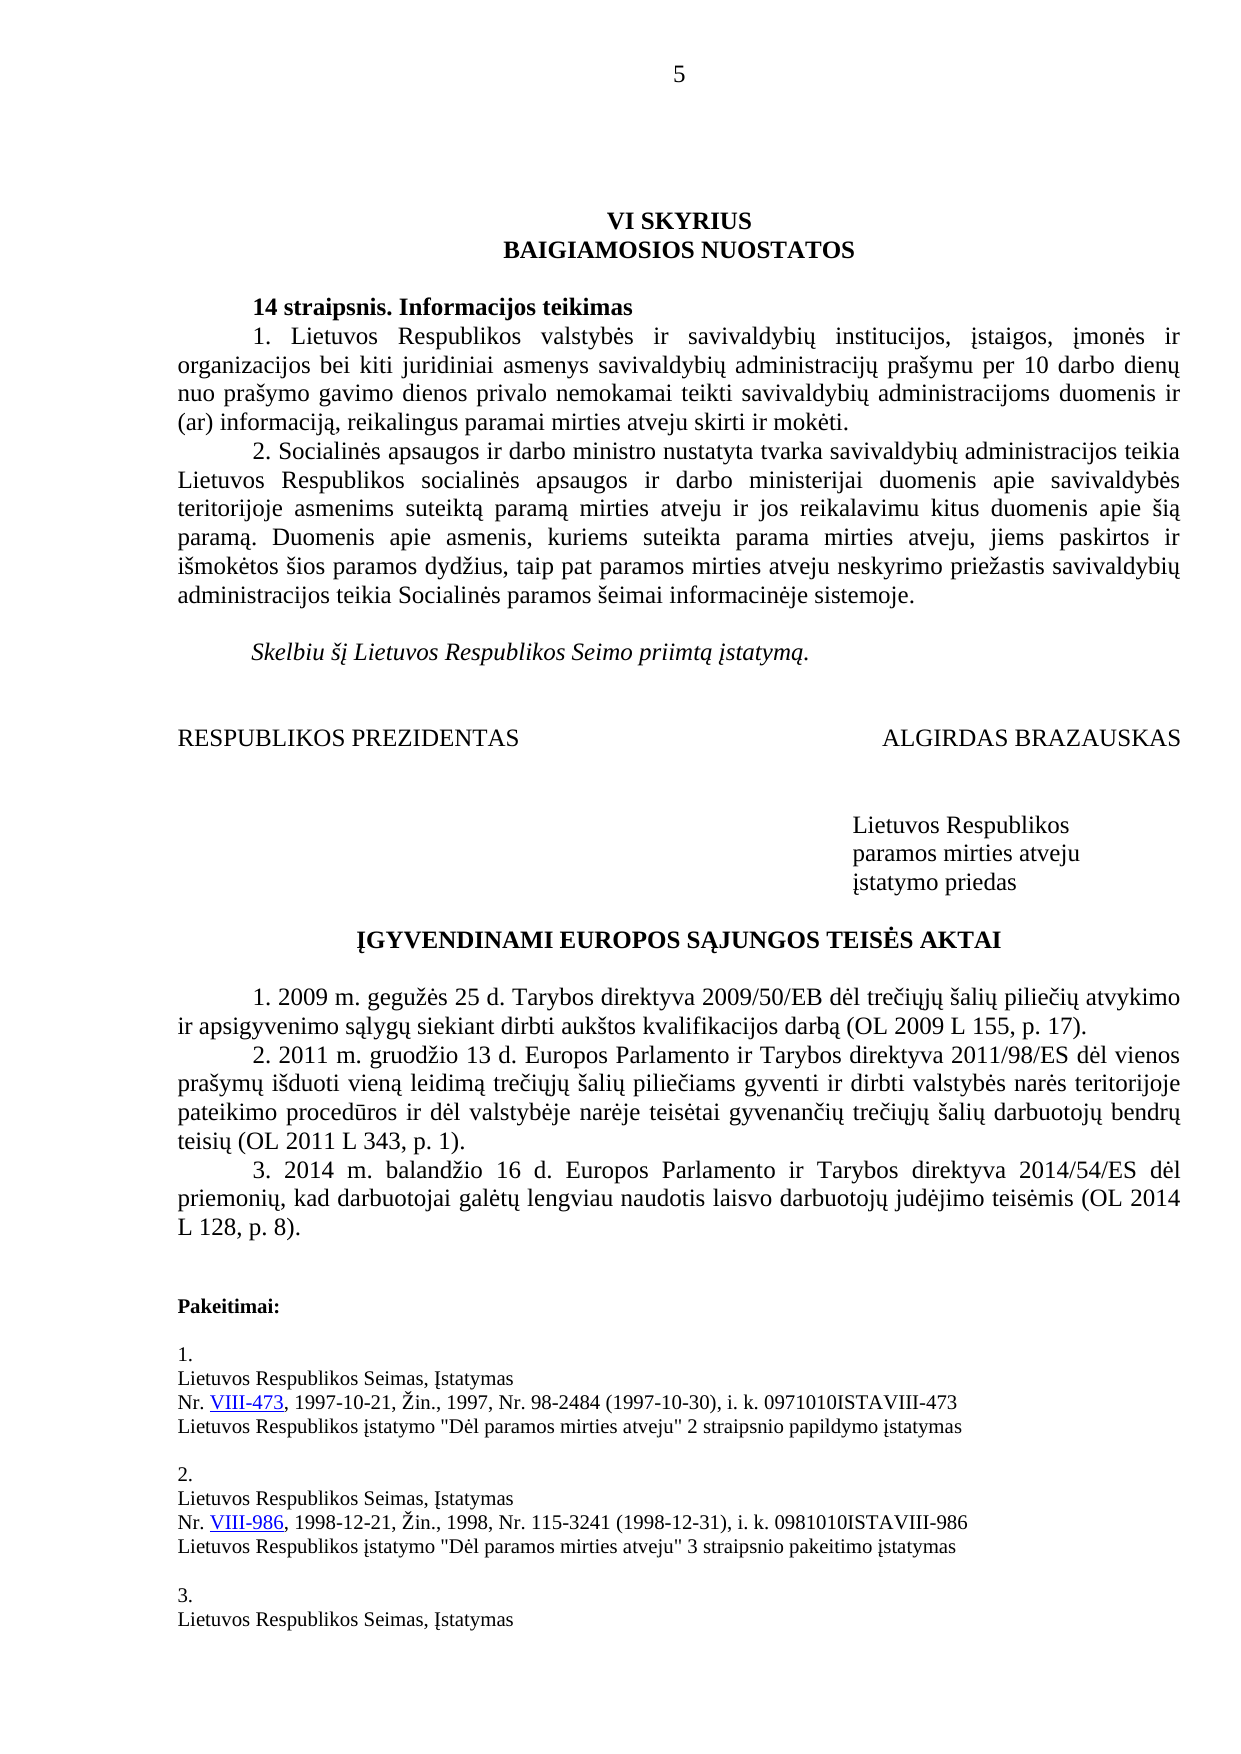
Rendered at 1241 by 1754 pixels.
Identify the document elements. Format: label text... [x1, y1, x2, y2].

text 3. 2014 m. balandžio 16 d. Europos Parlamento ir Tarybos direktyva 2014/54/ES dėl priemonių, kad darbuotojai galėtų lengviau naudotis laisvo darbuotojų judėjimo teisėmis (OL 2014 L 128, p. 8). [177, 1155, 1181, 1241]
text 2. [177, 1462, 1181, 1486]
text 14 straipsnis. Informacijos teikimas [177, 292, 1181, 321]
text paramos mirties atveju [177, 838, 1181, 867]
text 1. Lietuvos Respublikos valstybės ir savivaldybių institucijos, įstaigos, įmonės ir organizacijos bei kiti juridiniai asmenys savivaldybių administracijų prašymu per 10 darbo dienų nuo prašymo gavimo dienos privalo nemokamai teikti savivaldybių administracijoms duomenis ir (ar) informaciją, reikalingus paramai mirties atveju skirti ir mokėti. [177, 321, 1181, 436]
text VI SKYRIUS [177, 206, 1181, 235]
text Lietuvos Respublikos [177, 810, 1181, 838]
text 3. [177, 1582, 1181, 1607]
text Skelbiu šį Lietuvos Respublikos Seimo priimtą įstatymą. [177, 637, 1181, 666]
text RESPUBLIKOS PREZIDENTAS ALGIRDAS BRAZAUSKAS [177, 723, 1181, 752]
text Lietuvos Respublikos Seimas, Įstatymas [177, 1366, 1181, 1390]
text Pakeitimai: [177, 1294, 1181, 1318]
text ĮGYVENDINAMI EUROPOS SĄJUNGOS TEISĖS AKTAI [177, 925, 1181, 953]
text Lietuvos Respublikos Seimas, Įstatymas [177, 1607, 1181, 1631]
text 1. [177, 1342, 1181, 1366]
text Lietuvos Respublikos Seimas, Įstatymas [177, 1486, 1181, 1510]
text 2. Socialinės apsaugos ir darbo ministro nustatyta tvarka savivaldybių administracijos teikia Lietuvos Respublikos socialinės apsaugos ir darbo ministerijai duomenis apie savivaldybės teritorijoje asmenims suteiktą paramą mirties atveju ir jos reikalavimu kitus duomenis apie šią paramą. Duomenis apie asmenis, kuriems suteikta parama mirties atveju, jiems paskirtos ir išmokėtos šios paramos dydžius, taip pat paramos mirties atveju neskyrimo priežastis savivaldybių administracijos teikia Socialinės paramos šeimai informacinėje sistemoje. [177, 436, 1181, 608]
text 2. 2011 m. gruodžio 13 d. Europos Parlamento ir Tarybos direktyva 2011/98/ES dėl vienos prašymų išduoti vieną leidimą trečiųjų šalių piliečiams gyventi ir dirbti valstybės narės teritorijoje pateikimo procedūros ir dėl valstybėje narėje teisėtai gyvenančių trečiųjų šalių darbuotojų bendrų teisių (OL 2011 L 343, p. 1). [177, 1040, 1181, 1155]
text BAIGIAMOSIOS NUOSTATOS [177, 235, 1181, 263]
text Nr. VIII-473, 1997-10-21, Žin., 1997, Nr. 98-2484 (1997-10-30), i. k. 0971010ISTAVIII-473 [177, 1390, 1181, 1414]
text Nr. VIII-986, 1998-12-21, Žin., 1998, Nr. 115-3241 (1998-12-31), i. k. 0981010ISTAVIII-986 [177, 1510, 1181, 1534]
text Lietuvos Respublikos įstatymo "Dėl paramos mirties atveju" 2 straipsnio papildymo įstatymas [177, 1414, 1181, 1438]
text įstatymo priedas [177, 867, 1181, 896]
text 1. 2009 m. gegužės 25 d. Tarybos direktyva 2009/50/EB dėl trečiųjų šalių piliečių atvykimo ir apsigyvenimo sąlygų siekiant dirbti aukštos kvalifikacijos darbą (OL 2009 L 155, p. 17). [177, 982, 1181, 1040]
text Lietuvos Respublikos įstatymo "Dėl paramos mirties atveju" 3 straipsnio pakeitimo įstatymas [177, 1534, 1181, 1558]
